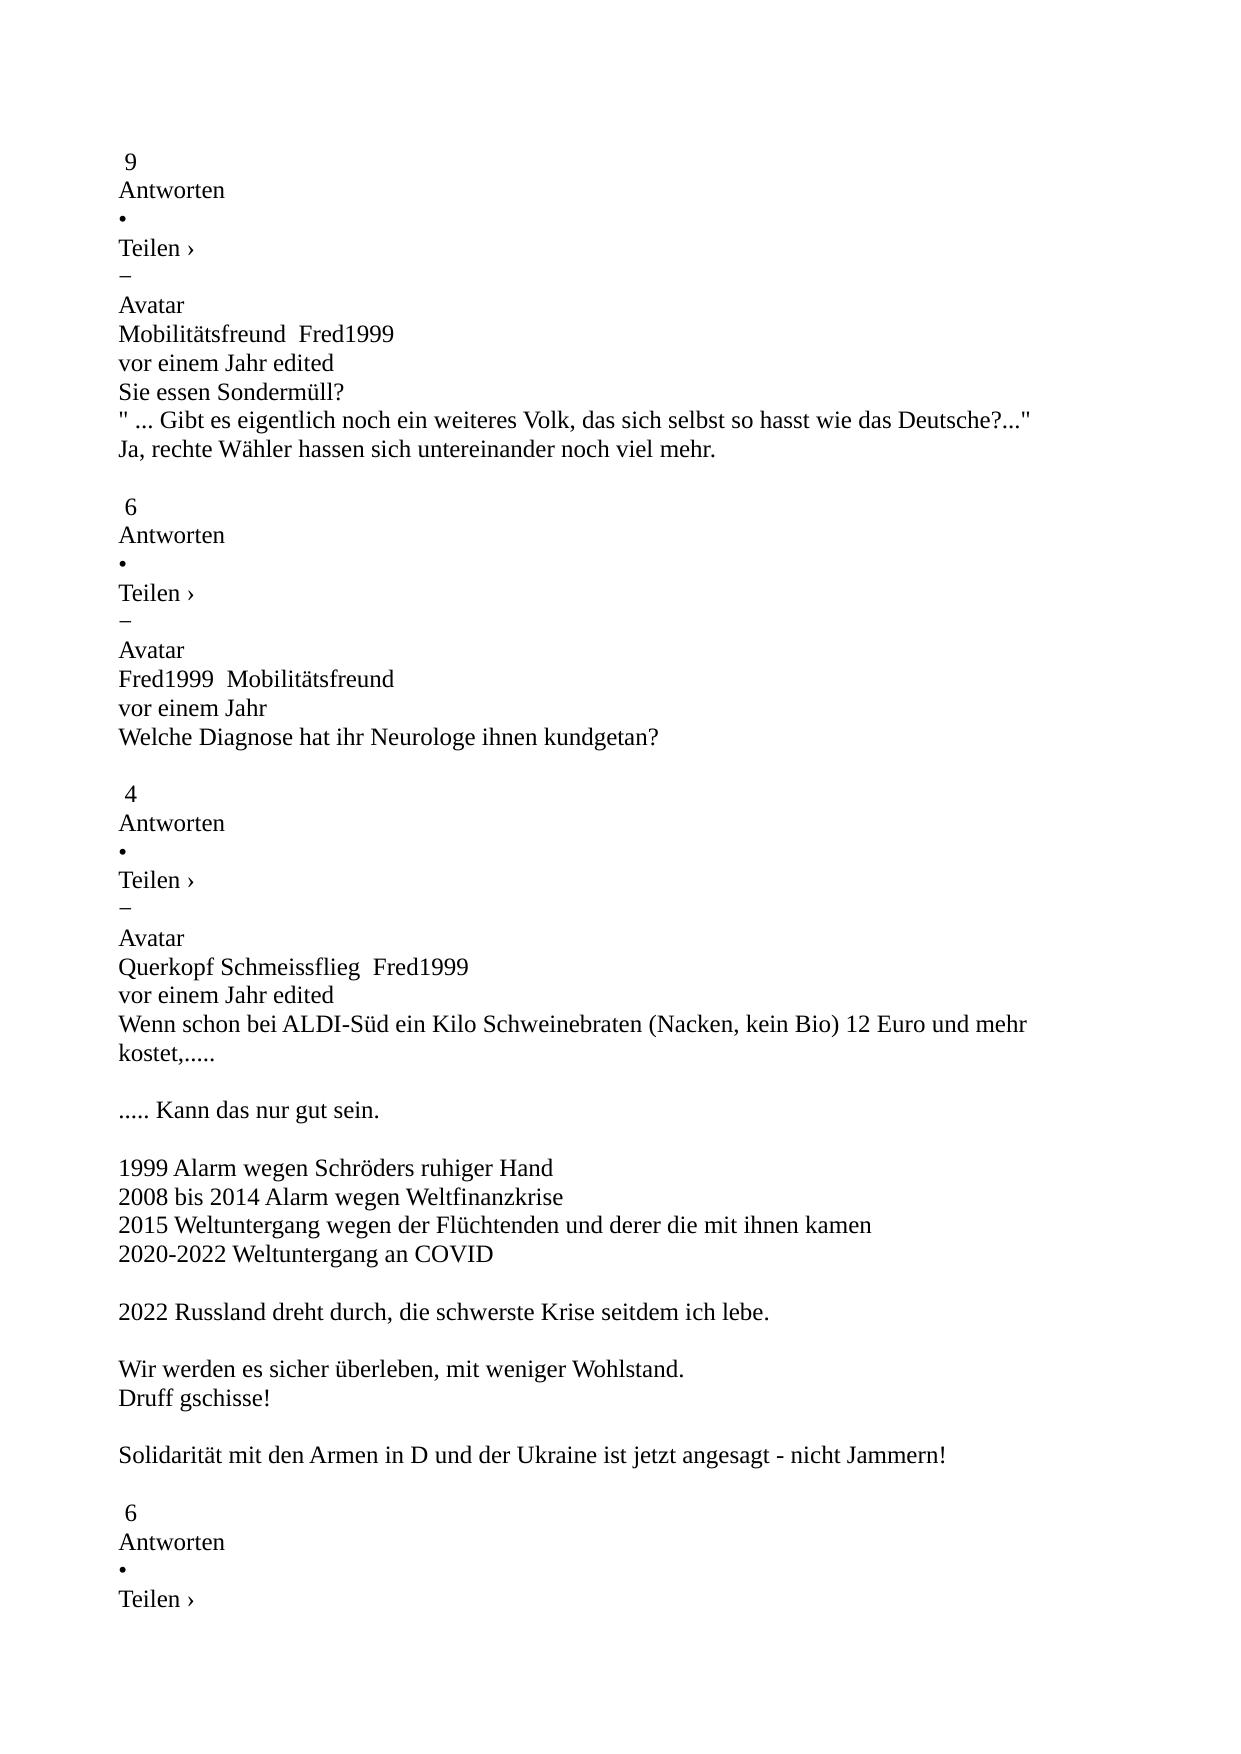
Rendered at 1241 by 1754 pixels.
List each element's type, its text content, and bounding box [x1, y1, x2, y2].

text 2008 bis 2014 Alarm wegen Weltfinanzkrise [118, 1182, 1122, 1211]
text − [118, 262, 1122, 291]
text Solidarität mit den Armen in D und der Ukraine ist jetzt angesagt - nicht Jammern! [118, 1441, 1122, 1469]
text Ja, rechte Wähler hassen sich untereinander noch viel mehr. [118, 434, 1122, 463]
text − [118, 607, 1122, 636]
text Wir werden es sicher überleben, mit weniger Wohlstand. [118, 1354, 1122, 1383]
text 6 [118, 1498, 1122, 1527]
text Avatar [118, 291, 1122, 319]
text 6 [118, 492, 1122, 521]
text 4 [118, 779, 1122, 808]
text • [118, 837, 1122, 866]
text 9 [118, 147, 1122, 176]
text • [118, 1556, 1122, 1584]
text Antworten [118, 176, 1122, 204]
text Druff gschisse! [118, 1383, 1122, 1412]
text Antworten [118, 521, 1122, 549]
text " ... Gibt es eigentlich noch ein weiteres Volk, das sich selbst so hasst wie das Deutsche?..." [118, 406, 1122, 434]
text Teilen › [118, 233, 1122, 262]
text 2020-2022 Weltuntergang an COVID [118, 1239, 1122, 1268]
text Teilen › [118, 866, 1122, 894]
text − [118, 894, 1122, 923]
text Avatar [118, 923, 1122, 952]
text Avatar [118, 636, 1122, 664]
text Wenn schon bei ALDI-Süd ein Kilo Schweinebraten (Nacken, kein Bio) 12 Euro und mehr kostet,..... [118, 1009, 1122, 1067]
text vor einem Jahr [118, 693, 1122, 722]
text 1999 Alarm wegen Schröders ruhiger Hand [118, 1153, 1122, 1182]
text • [118, 549, 1122, 578]
text Sie essen Sondermüll? [118, 377, 1122, 406]
text Querkopf Schmeissflieg Fred1999 [118, 952, 1122, 981]
text Antworten [118, 1527, 1122, 1556]
text Antworten [118, 808, 1122, 837]
text • [118, 204, 1122, 233]
text 2015 Weltuntergang wegen der Flüchtenden und derer die mit ihnen kamen [118, 1211, 1122, 1239]
text ..... Kann das nur gut sein. [118, 1096, 1122, 1124]
text Mobilitätsfreund Fred1999 [118, 319, 1122, 348]
text Fred1999 Mobilitätsfreund [118, 664, 1122, 693]
text 2022 Russland dreht durch, die schwerste Krise seitdem ich lebe. [118, 1297, 1122, 1326]
text Teilen › [118, 578, 1122, 607]
text vor einem Jahr edited [118, 348, 1122, 377]
text Welche Diagnose hat ihr Neurologe ihnen kundgetan? [118, 722, 1122, 751]
text Teilen › [118, 1584, 1122, 1613]
text vor einem Jahr edited [118, 981, 1122, 1009]
